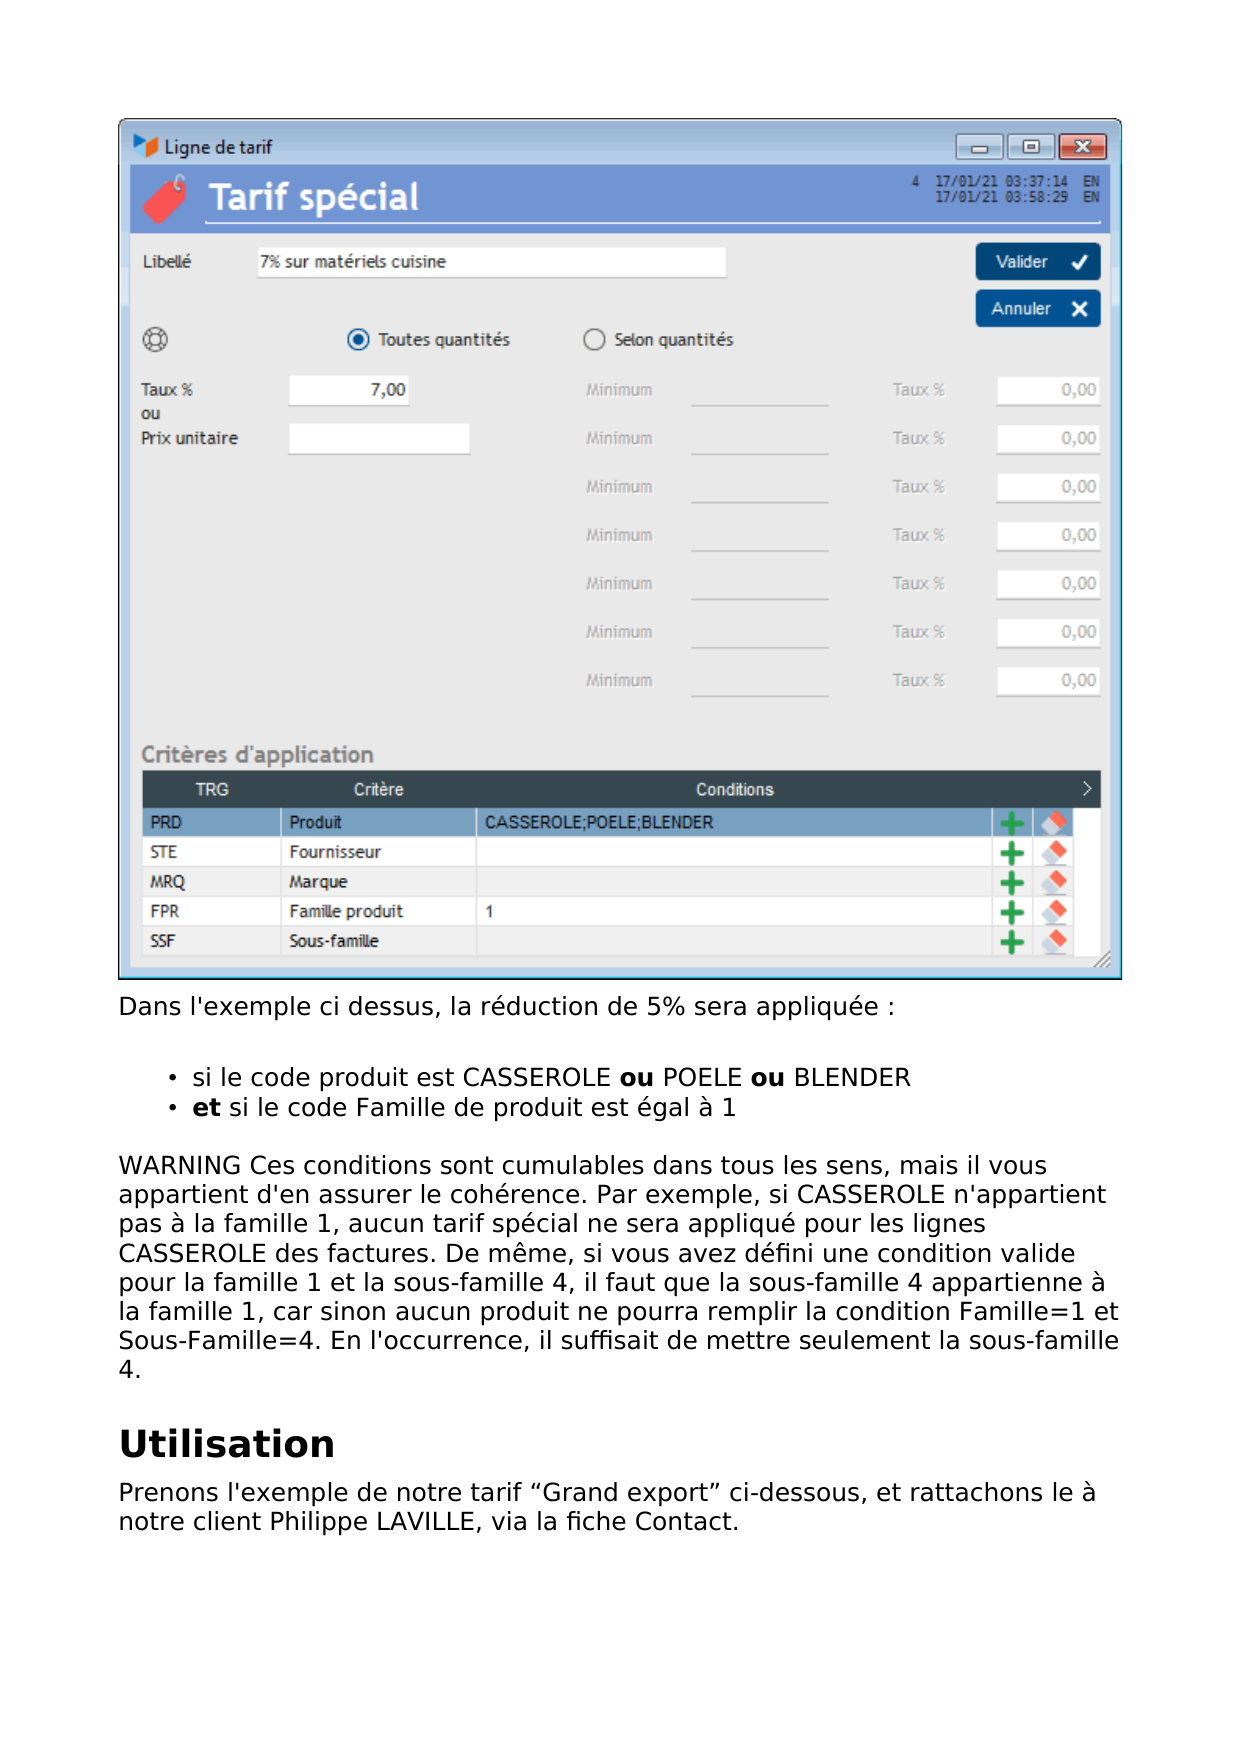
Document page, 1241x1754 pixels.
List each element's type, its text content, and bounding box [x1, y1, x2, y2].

subtitle Utilisation [118, 1422, 1122, 1466]
text Dans l'exemple ci dessus, la réduction de 5% sera appliquée : [118, 992, 1122, 1022]
picture [118, 118, 1123, 980]
list si le code produit est CASSEROLE ou POELE ou BLENDER [177, 1063, 1122, 1093]
text Prenons l'exemple de notre tarif “Grand export” ci-dessous, et rattachons le à notre client Philippe LAVILLE, via la fiche Contact. [118, 1478, 1122, 1537]
list et si le code Famille de produit est égal à 1 [177, 1093, 1122, 1122]
text WARNING Ces conditions sont cumulables dans tous les sens, mais il vous appartient d'en assurer le cohérence. Par exemple, si CASSEROLE n'appartient pas à la famille 1, aucun tarif spécial ne sera appliqué pour les lignes CASSEROLE des factures. De même, si vous avez défini une condition valide pour la famille 1 et la sous-famille 4, il faut que la sous-famille 4 appartienne à la famille 1, car sinon aucun produit ne pourra remplir la condition Famille=1 et Sous-Famille=4. En l'occurrence, il suffisait de mettre seulement la sous-famille 4. [118, 1151, 1122, 1385]
